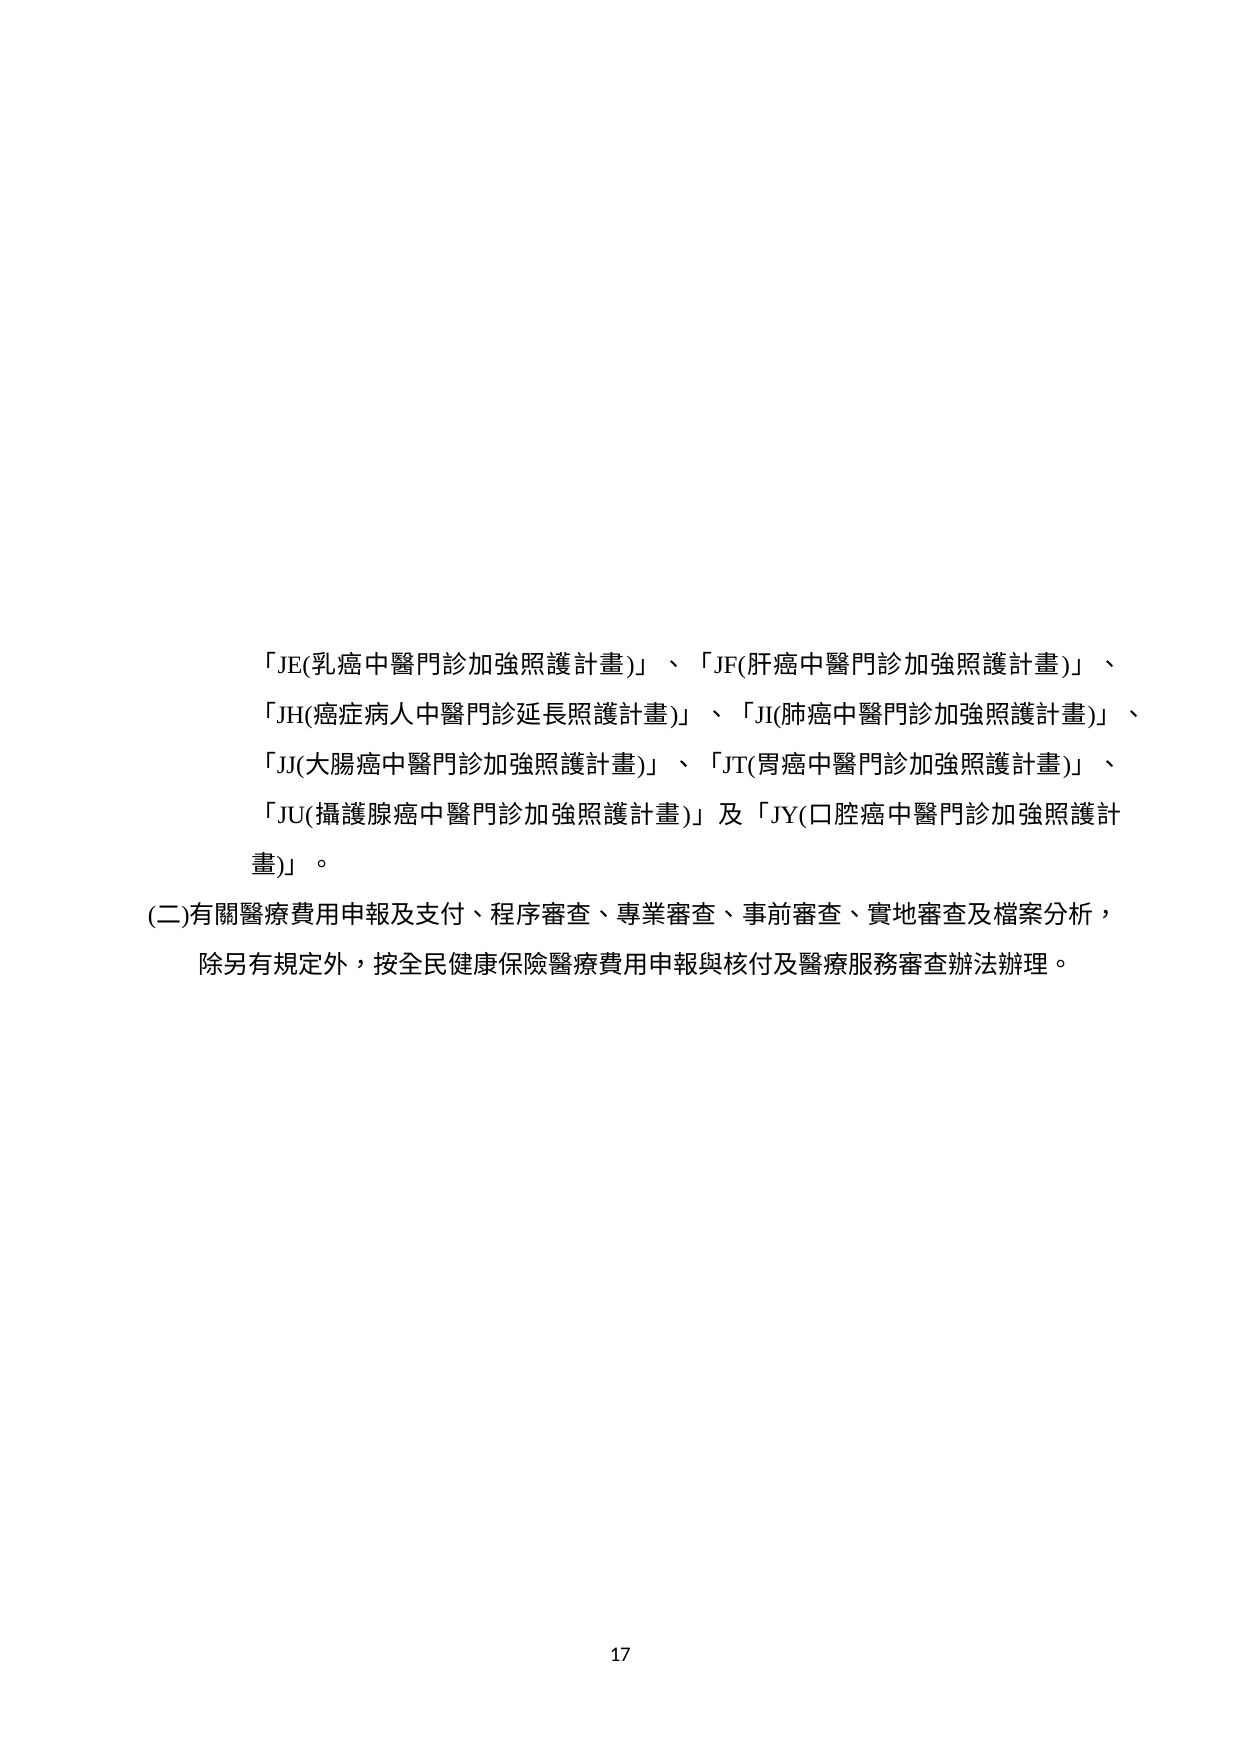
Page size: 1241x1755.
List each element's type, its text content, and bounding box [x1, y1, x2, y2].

text (二)有關醫療費用申報及支付、程序審查、專業審查、事前審查、實地審查及檔案分析，除另有規定外，按全民健康保險醫療費用申報與核付及醫療服務審查辦法辦理。 [148, 883, 1122, 983]
text (2)特定治療項目(一)：請填報「J7(癌症病人西醫住院中醫輔助醫療計畫)」、「JE(乳癌中醫門診加強照護計畫)」、「JF(肝癌中醫門診加強照護計畫)」、「JH(癌症病人中醫門診延長照護計畫)」、「JI(肺癌中醫門診加強照護計畫)」、「JJ(大腸癌中醫門診加強照護計畫)」、「JT(胃癌中醫門診加強照護計畫)」、「JU(攝護腺癌中醫門診加強照護計畫)」及「JY(口腔癌中醫門診加強照護計畫)」。 [222, 633, 1122, 883]
